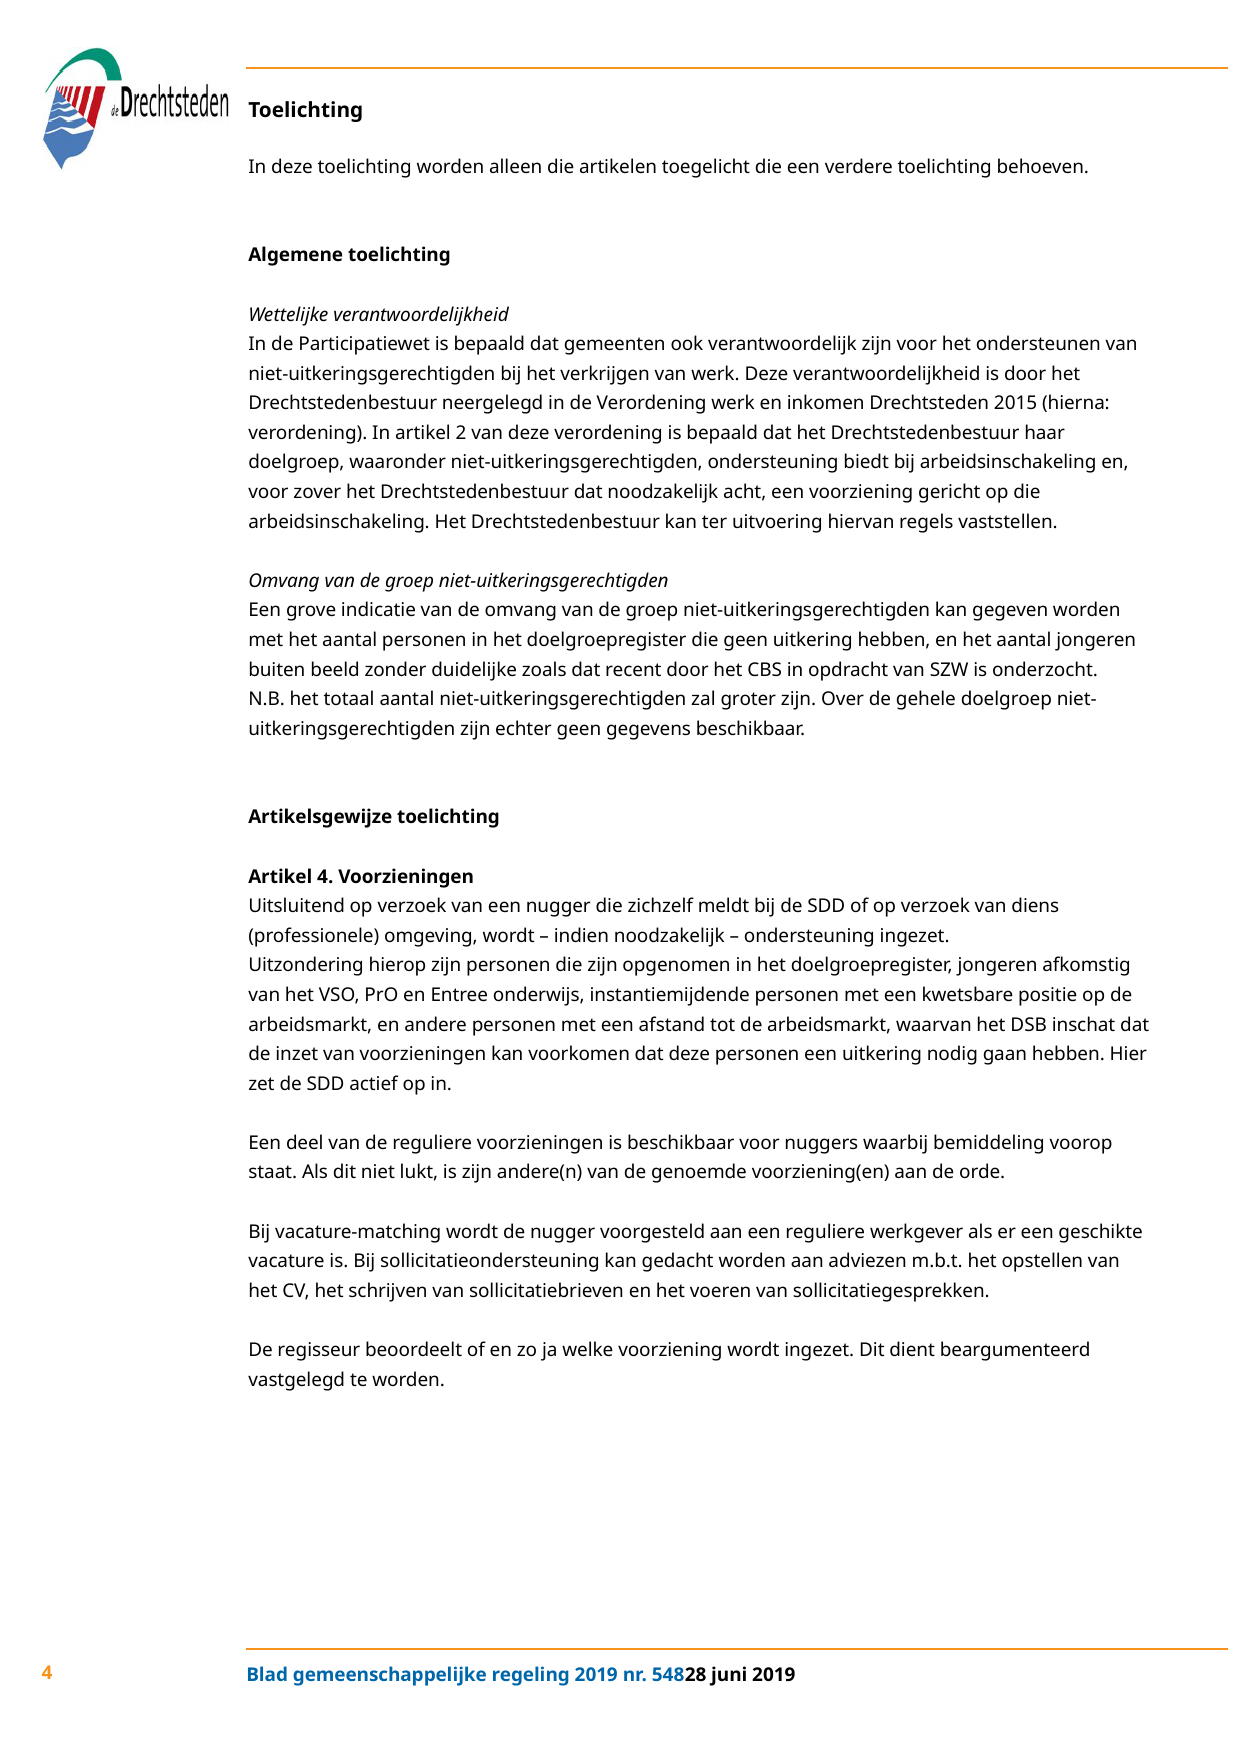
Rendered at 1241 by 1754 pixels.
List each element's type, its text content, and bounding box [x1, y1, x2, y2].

picture [41, 47, 231, 172]
text Wettelijke verantwoordelijkheid [248, 301, 1152, 327]
text In deze toelichting worden alleen die artikelen toegelicht die een verdere toelichting behoeven. [248, 153, 1152, 179]
text Uitzondering hierop zijn personen die zijn opgenomen in het doelgroepregister, jongeren afkomstig van het VSO, PrO en Entree onderwijs, instantiemijdende personen met een kwetsbare positie op de arbeidsmarkt, en andere personen met een afstand tot de arbeidsmarkt, waarvan het DSB inschat dat de inzet van voorzieningen kan voorkomen dat deze personen een uitkering nodig gaan hebben. Hier zet de SDD actief op in. [248, 952, 1152, 1096]
text Bij vacature-matching wordt de nugger voorgesteld aan een reguliere werkgever als er een geschikte vacature is. Bij sollicitatieondersteuning kan gedacht worden aan adviezen m.b.t. het opstellen van het CV, het schrijven van sollicitatiebrieven en het voeren van sollicitatiegesprekken. [248, 1218, 1152, 1303]
text Een deel van de reguliere voorzieningen is beschikbaar voor nuggers waarbij bemiddeling voorop staat. Als dit niet lukt, is zijn andere(n) van de genoemde voorziening(en) aan de orde. [248, 1129, 1152, 1184]
text In de Participatiewet is bepaald dat gemeenten ook verantwoordelijk zijn voor het ondersteunen van niet-uitkeringsgerechtigden bij het verkrijgen van werk. Deze verantwoordelijkheid is door het Drechtstedenbestuur neergelegd in de Verordening werk en inkomen Drechtsteden 2015 (hierna: verordening). In artikel 2 van deze verordening is bepaald dat het Drechtstedenbestuur haar doelgroep, waaronder niet-uitkeringsgerechtigden, ondersteuning biedt bij arbeidsinschakeling en, voor zover het Drechtstedenbestuur dat noodzakelijk acht, een voorziening gericht op die arbeidsinschakeling. Het Drechtstedenbestuur kan ter uitvoering hiervan regels vaststellen. [248, 330, 1152, 534]
text Uitsluitend op verzoek van een nugger die zichzelf meldt bij de SDD of op verzoek van diens (professionele) omgeving, wordt – indien noodzakelijk – ondersteuning ingezet. [248, 892, 1152, 948]
text Artikelsgewijze toelichting [248, 804, 1152, 829]
text N.B. het totaal aantal niet-uitkeringsgerechtigden zal groter zijn. Over de gehele doelgroep niet-uitkeringsgerechtigden zijn echter geen gegevens beschikbaar. [248, 685, 1152, 741]
text Een grove indicatie van de omvang van de groep niet-uitkeringsgerechtigden kan gegeven worden met het aantal personen in het doelgroepregister die geen uitkering hebben, en het aantal jongeren buiten beeld zonder duidelijke zoals dat recent door het CBS in opdracht van SZW is onderzocht. [248, 597, 1152, 682]
text Omvang van de groep niet-uitkeringsgerechtigden [248, 567, 1152, 593]
text Toelichting [248, 95, 1152, 123]
text De regisseur beoordeelt of en zo ja welke voorziening wordt ingezet. Dit dient beargumenteerd vastgelegd te worden. [248, 1336, 1152, 1392]
text Algemene toelichting [248, 242, 1152, 267]
text Artikel 4. Voorzieningen [248, 863, 1152, 889]
